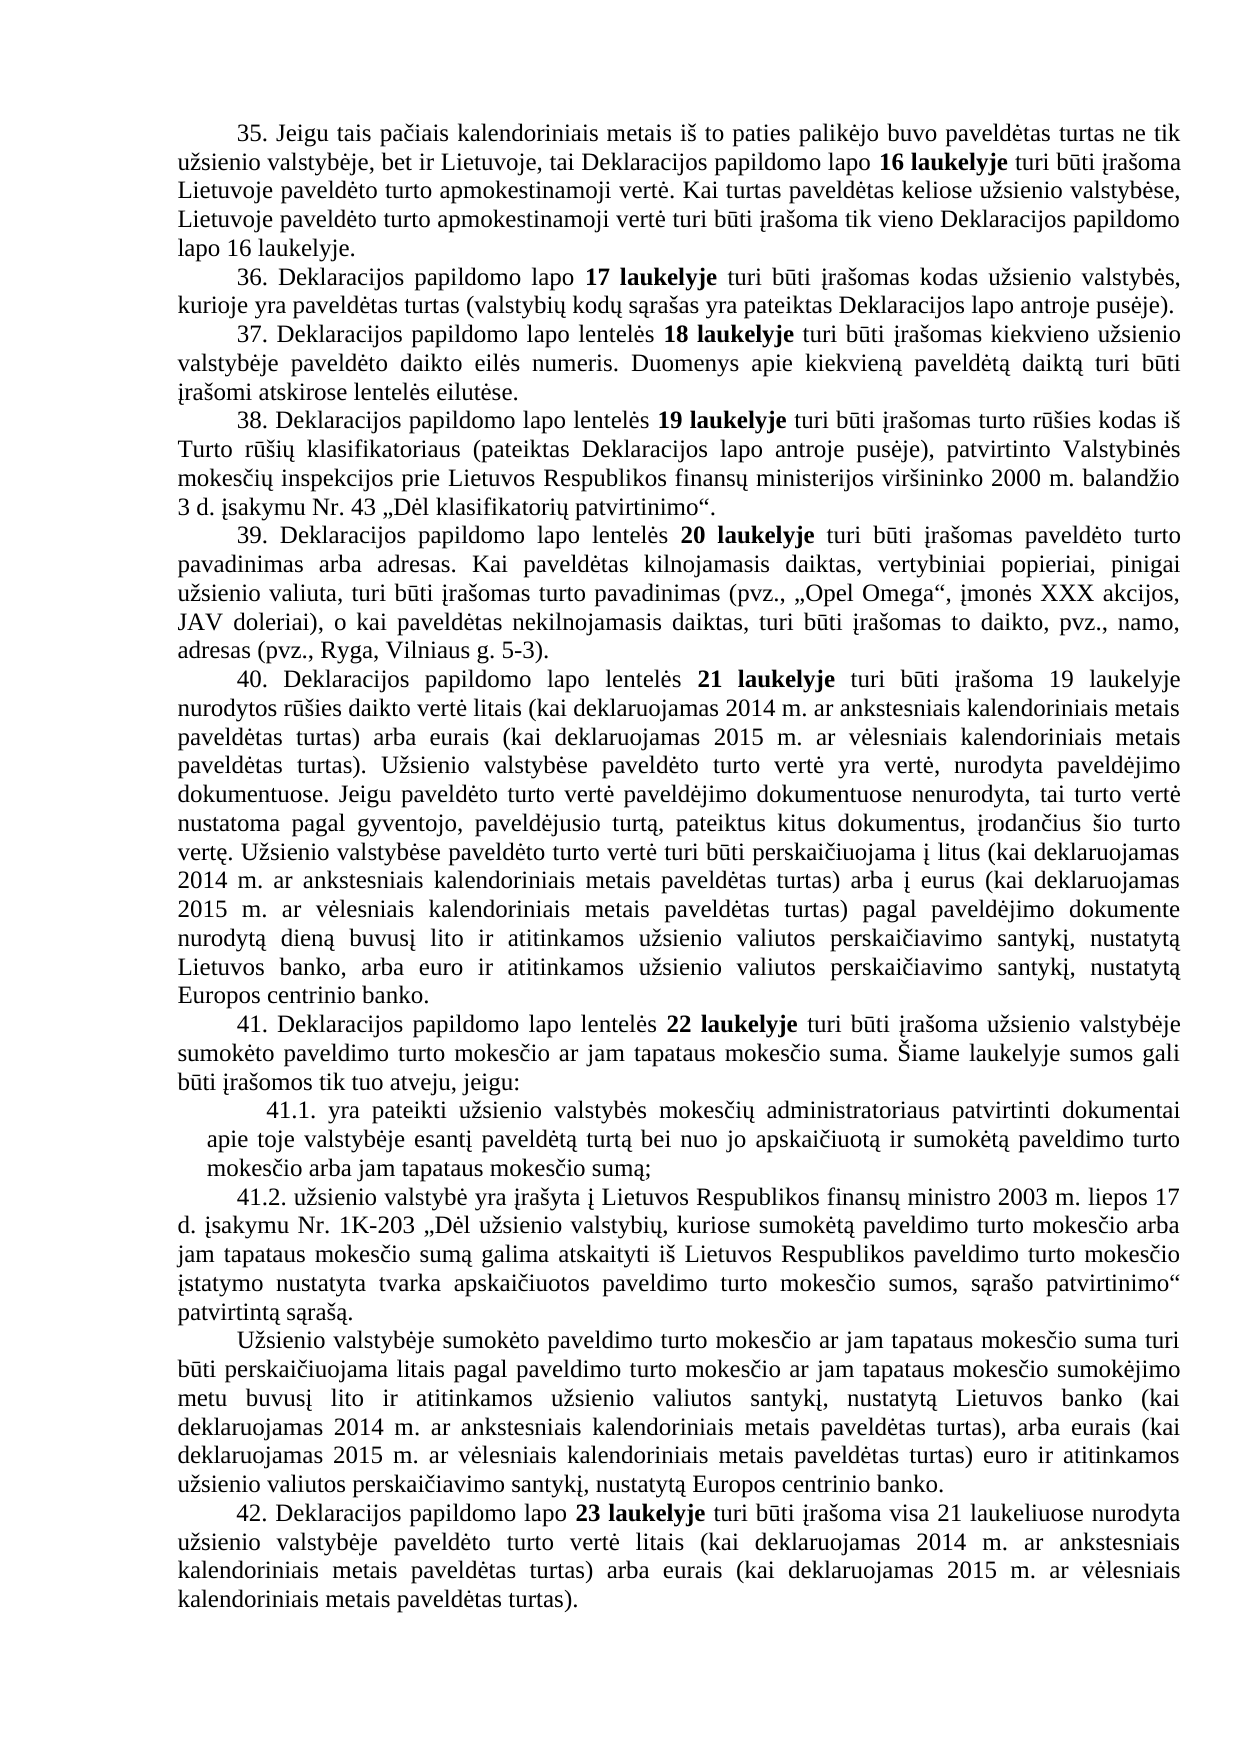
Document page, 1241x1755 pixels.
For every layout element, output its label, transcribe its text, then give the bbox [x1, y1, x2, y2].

text 41. Deklaracijos papildomo lapo lentelės 22 laukelyje turi būti įrašoma užsienio valstybėje sumokėto paveldimo turto mokesčio ar jam tapataus mokesčio suma. Šiame laukelyje sumos gali būti įrašomos tik tuo atveju, jeigu: [177, 1009, 1181, 1096]
text 41.1. yra pateikti užsienio valstybės mokesčių administratoriaus patvirtinti dokumentai apie toje valstybėje esantį paveldėtą turtą bei nuo jo apskaičiuotą ir sumokėtą paveldimo turto mokesčio arba jam tapataus mokesčio sumą; [207, 1096, 1181, 1182]
text 42. Deklaracijos papildomo lapo 23 laukelyje turi būti įrašoma visa 21 laukeliuose nurodyta užsienio valstybėje paveldėto turto vertė litais (kai deklaruojamas 2014 m. ar ankstesniais kalendoriniais metais paveldėtas turtas) arba eurais (kai deklaruojamas 2015 m. ar vėlesniais kalendoriniais metais paveldėtas turtas). [177, 1498, 1181, 1613]
text Užsienio valstybėje sumokėto paveldimo turto mokesčio ar jam tapataus mokesčio suma turi būti perskaičiuojama litais pagal paveldimo turto mokesčio ar jam tapataus mokesčio sumokėjimo metu buvusį lito ir atitinkamos užsienio valiutos santykį, nustatytą Lietuvos banko (kai deklaruojamas 2014 m. ar ankstesniais kalendoriniais metais paveldėtas turtas), arba eurais (kai deklaruojamas 2015 m. ar vėlesniais kalendoriniais metais paveldėtas turtas) euro ir atitinkamos užsienio valiutos perskaičiavimo santykį, nustatytą Europos centrinio banko. [177, 1326, 1181, 1498]
text 38. Deklaracijos papildomo lapo lentelės 19 laukelyje turi būti įrašomas turto rūšies kodas iš Turto rūšių klasifikatoriaus (pateiktas Deklaracijos lapo antroje pusėje), patvirtinto Valstybinės mokesčių inspekcijos prie Lietuvos Respublikos finansų ministerijos viršininko 2000 m. balandžio 3 d. įsakymu Nr. 43 „Dėl klasifikatorių patvirtinimo“. [177, 406, 1181, 521]
text 41.2. užsienio valstybė yra įrašyta į Lietuvos Respublikos finansų ministro 2003 m. liepos 17 d. įsakymu Nr. 1K-203 „Dėl užsienio valstybių, kuriose sumokėtą paveldimo turto mokesčio arba jam tapataus mokesčio sumą galima atskaityti iš Lietuvos Respublikos paveldimo turto mokesčio įstatymo nustatyta tvarka apskaičiuotos paveldimo turto mokesčio sumos, sąrašo patvirtinimo“ patvirtintą sąrašą. [177, 1182, 1181, 1326]
text 35. Jeigu tais pačiais kalendoriniais metais iš to paties palikėjo buvo paveldėtas turtas ne tik užsienio valstybėje, bet ir Lietuvoje, tai Deklaracijos papildomo lapo 16 laukelyje turi būti įrašoma Lietuvoje paveldėto turto apmokestinamoji vertė. Kai turtas paveldėtas keliose užsienio valstybėse, Lietuvoje paveldėto turto apmokestinamoji vertė turi būti įrašoma tik vieno Deklaracijos papildomo lapo 16 laukelyje. [177, 118, 1181, 262]
text 39. Deklaracijos papildomo lapo lentelės 20 laukelyje turi būti įrašomas paveldėto turto pavadinimas arba adresas. Kai paveldėtas kilnojamasis daiktas, vertybiniai popieriai, pinigai užsienio valiuta, turi būti įrašomas turto pavadinimas (pvz., „Opel Omega“, įmonės XXX akcijos, JAV doleriai), o kai paveldėtas nekilnojamasis daiktas, turi būti įrašomas to daikto, pvz., namo, adresas (pvz., Ryga, Vilniaus g. 5-3). [177, 521, 1181, 664]
text 37. Deklaracijos papildomo lapo lentelės 18 laukelyje turi būti įrašomas kiekvieno užsienio valstybėje paveldėto daikto eilės numeris. Duomenys apie kiekvieną paveldėtą daiktą turi būti įrašomi atskirose lentelės eilutėse. [177, 319, 1181, 406]
text 40. Deklaracijos papildomo lapo lentelės 21 laukelyje turi būti įrašoma 19 laukelyje nurodytos rūšies daikto vertė litais (kai deklaruojamas 2014 m. ar ankstesniais kalendoriniais metais paveldėtas turtas) arba eurais (kai deklaruojamas 2015 m. ar vėlesniais kalendoriniais metais paveldėtas turtas). Užsienio valstybėse paveldėto turto vertė yra vertė, nurodyta paveldėjimo dokumentuose. Jeigu paveldėto turto vertė paveldėjimo dokumentuose nenurodyta, tai turto vertė nustatoma pagal gyventojo, paveldėjusio turtą, pateiktus kitus dokumentus, įrodančius šio turto vertę. Užsienio valstybėse paveldėto turto vertė turi būti perskaičiuojama į litus (kai deklaruojamas 2014 m. ar ankstesniais kalendoriniais metais paveldėtas turtas) arba į eurus (kai deklaruojamas 2015 m. ar vėlesniais kalendoriniais metais paveldėtas turtas) pagal paveldėjimo dokumente nurodytą dieną buvusį lito ir atitinkamos užsienio valiutos perskaičiavimo santykį, nustatytą Lietuvos banko, arba euro ir atitinkamos užsienio valiutos perskaičiavimo santykį, nustatytą Europos centrinio banko. [177, 664, 1181, 1009]
text 36. Deklaracijos papildomo lapo 17 laukelyje turi būti įrašomas kodas užsienio valstybės, kurioje yra paveldėtas turtas (valstybių kodų sąrašas yra pateiktas Deklaracijos lapo antroje pusėje). [177, 262, 1181, 319]
